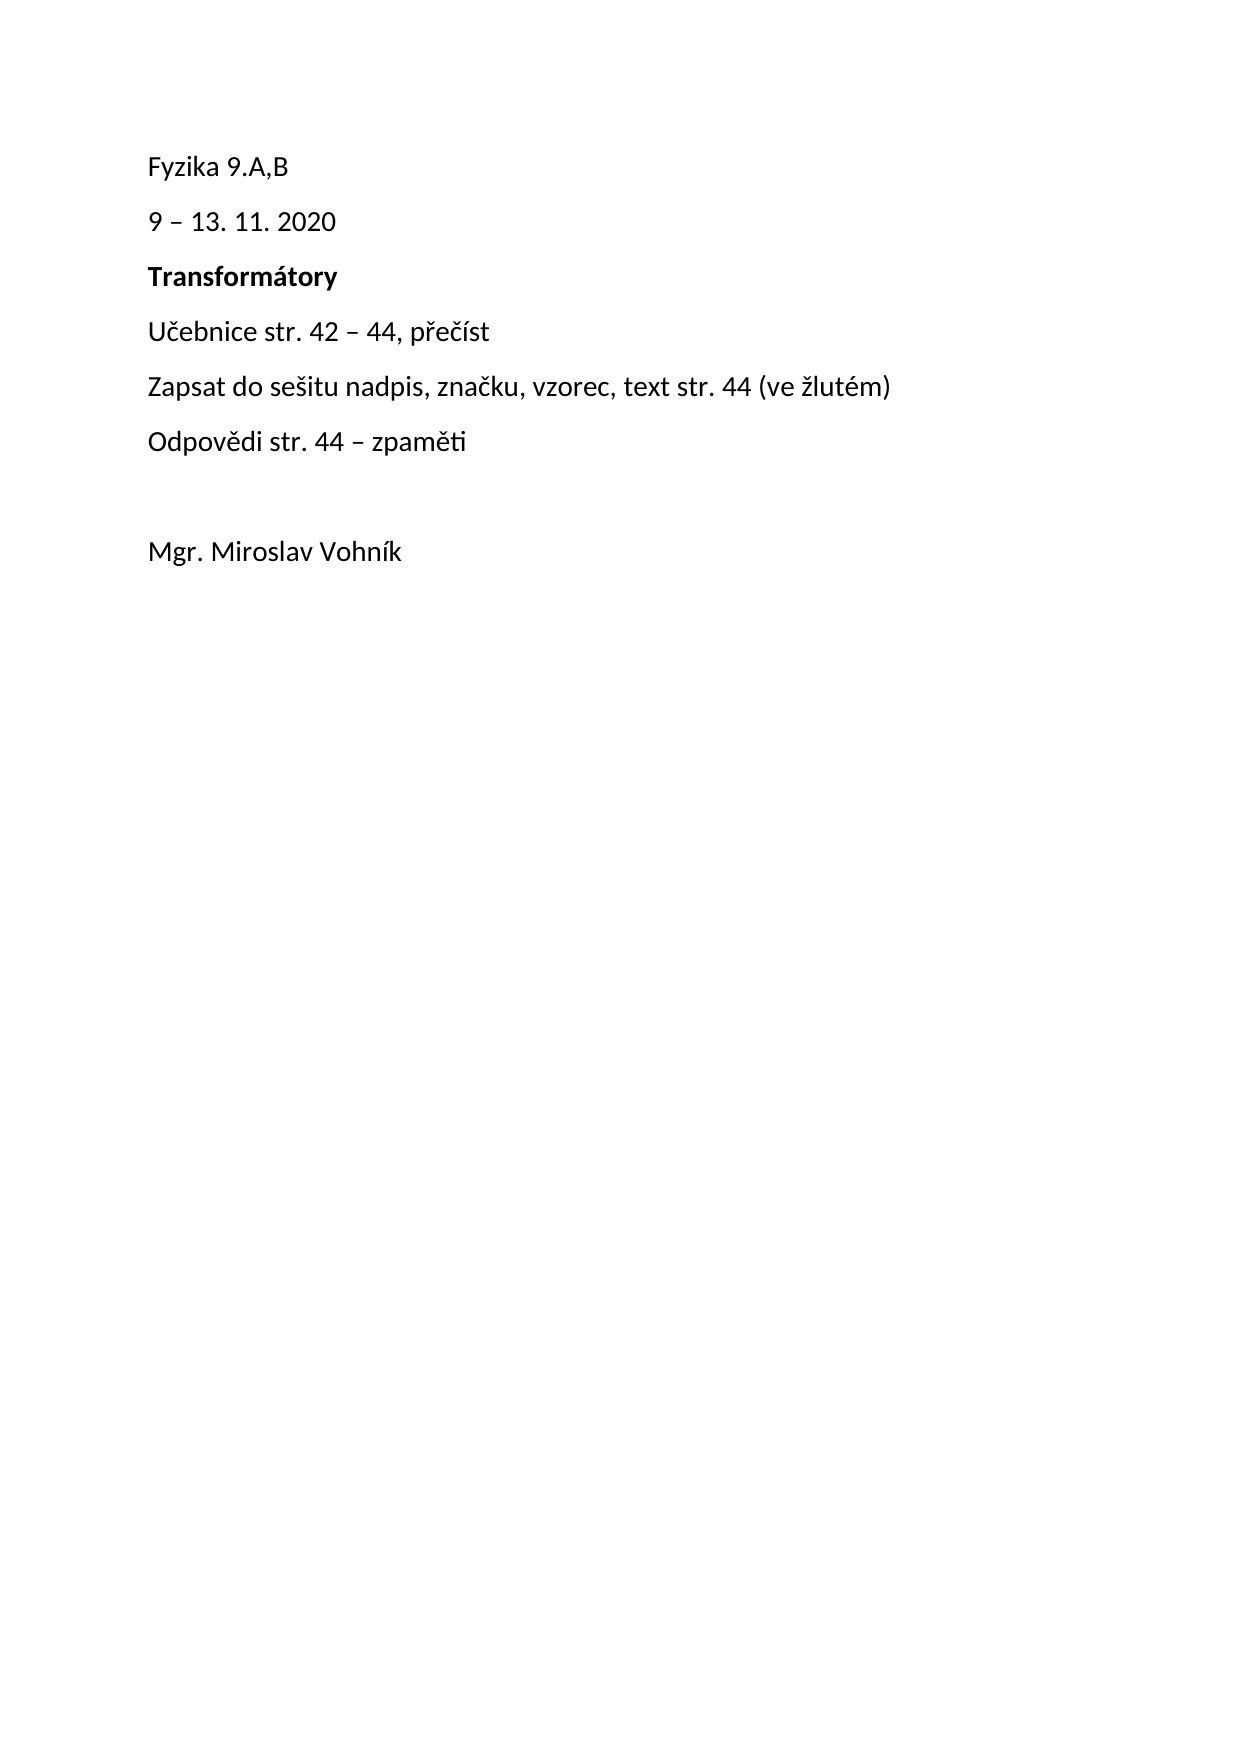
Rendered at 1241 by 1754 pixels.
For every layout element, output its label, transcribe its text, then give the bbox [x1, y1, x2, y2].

text Transformátory [148, 258, 1093, 293]
text 9 – 13. 11. 2020 [148, 203, 1093, 238]
text Učebnice str. 42 – 44, přečíst [148, 313, 1093, 348]
text Odpovědi str. 44 – zpaměti [148, 423, 1093, 459]
text Mgr. Miroslav Vohník [148, 533, 1093, 569]
text Fyzika 9.A,B [148, 148, 1093, 183]
text Zapsat do sešitu nadpis, značku, vzorec, text str. 44 (ve žlutém) [148, 368, 1093, 404]
